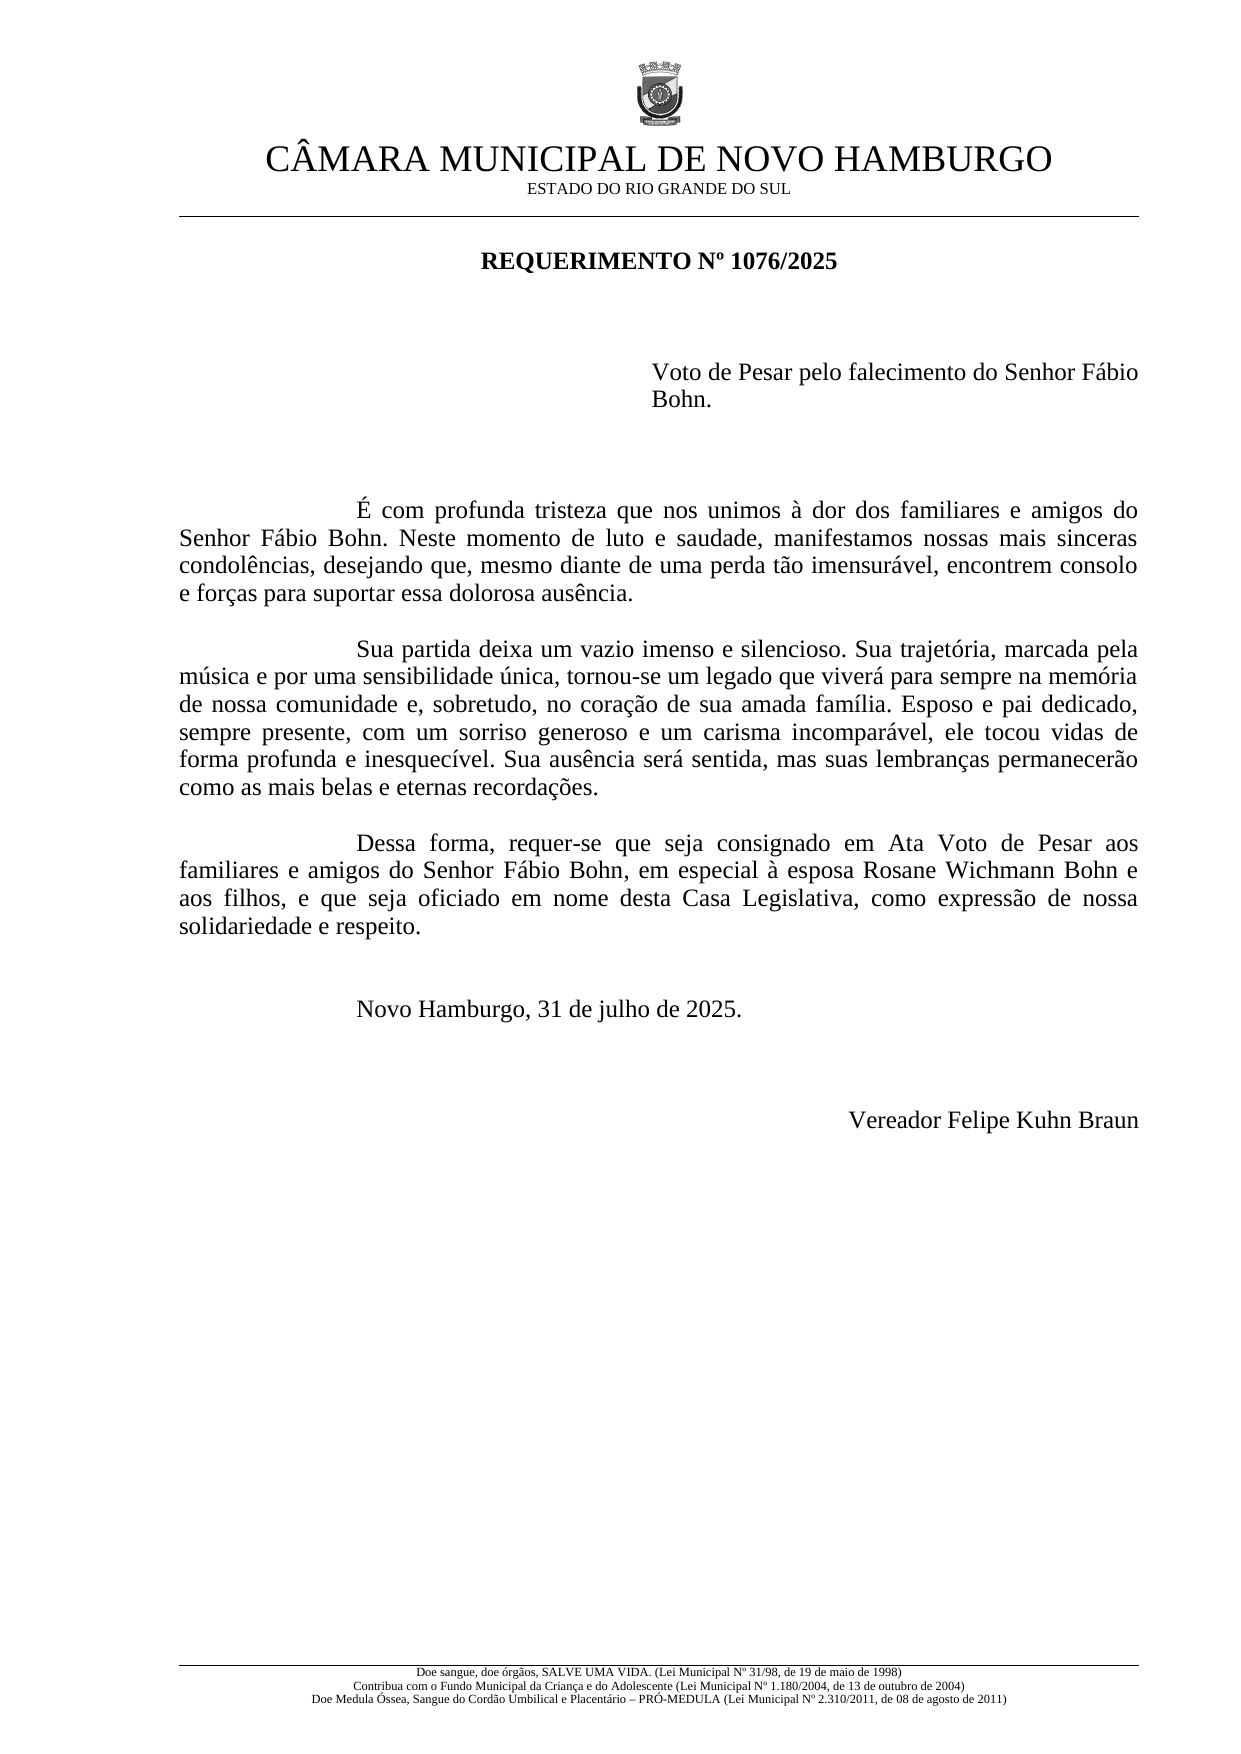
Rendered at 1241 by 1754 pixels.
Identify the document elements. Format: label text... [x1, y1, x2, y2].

text É com profunda tristeza que nos unimos à dor dos familiares e amigos do Senhor Fábio Bohn. Neste momento de luto e saudade, manifestamos nossas mais sinceras condolências, desejando que, mesmo diante de uma perda tão imensurável, encontrem consolo e forças para suportar essa dolorosa ausência. [179, 496, 1139, 607]
text Dessa forma, requer-se que seja consignado em Ata Voto de Pesar aos familiares e amigos do Senhor Fábio Bohn, em especial à esposa Rosane Wichmann Bohn e aos filhos, e que seja oficiado em nome desta Casa Legislativa, como expressão de nossa solidariedade e respeito. [179, 829, 1139, 939]
text Sua partida deixa um vazio imenso e silencioso. Sua trajetória, marcada pela música e por uma sensibilidade única, tornou-se um legado que viverá para sempre na memória de nossa comunidade e, sobretudo, no coração de sua amada família. Esposo e pai dedicado, sempre presente, com um sorriso generoso e um carisma incomparável, ele tocou vidas de forma profunda e inesquecível. Sua ausência será sentida, mas suas lembranças permanecerão como as mais belas e eternas recordações. [179, 635, 1139, 801]
text Novo Hamburgo, 31 de julho de 2025. [179, 995, 1139, 1023]
text REQUERIMENTO Nº 1076/2025 [179, 247, 1139, 274]
text Vereador Felipe Kuhn Braun [179, 1106, 1139, 1133]
text Voto de Pesar pelo falecimento do Senhor Fábio Bohn. [651, 358, 1139, 413]
